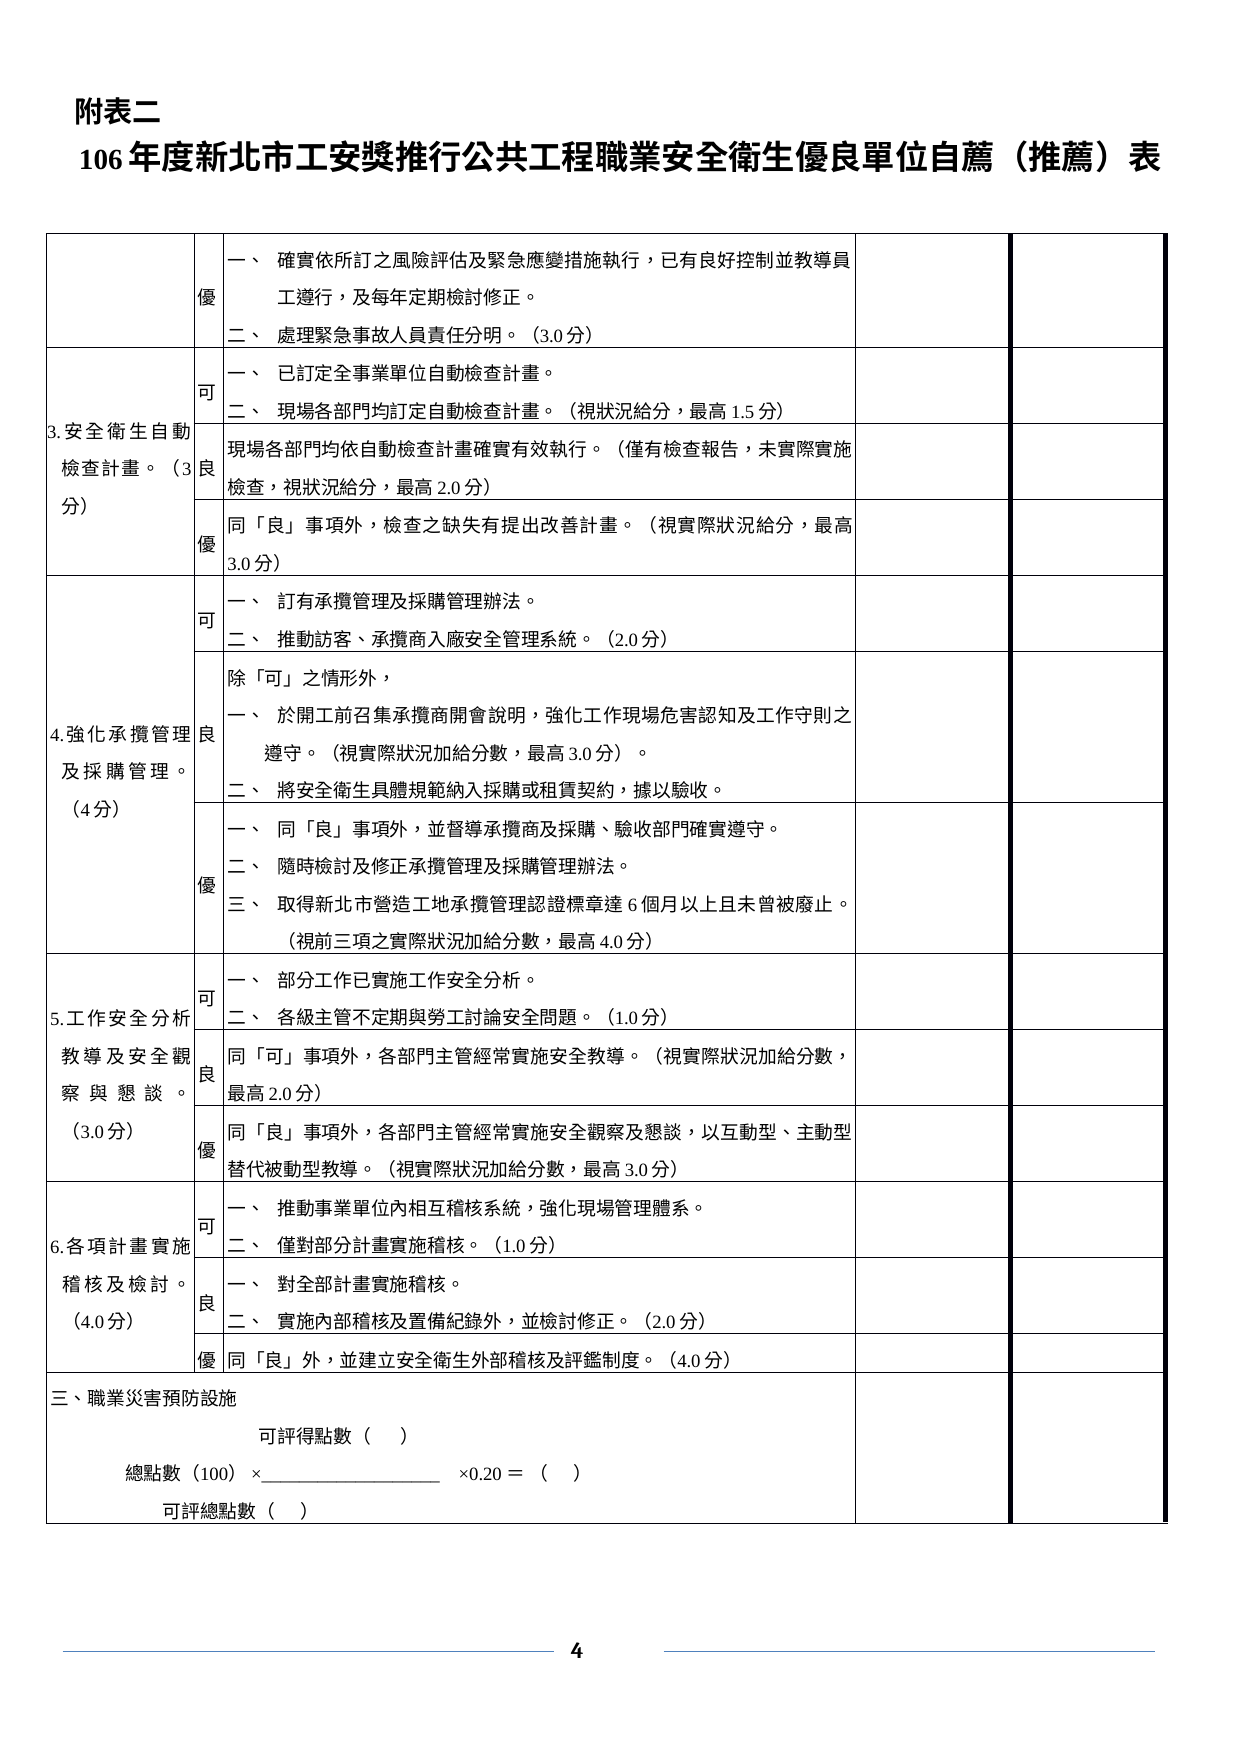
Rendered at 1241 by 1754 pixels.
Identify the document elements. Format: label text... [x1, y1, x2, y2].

table_cell [1168, 953, 1194, 1029]
table_cell [1013, 348, 1163, 423]
table_cell [1168, 1105, 1194, 1181]
table_cell 優 [195, 1334, 223, 1372]
table_cell 同「良」事項外，並督導承攬商及採購、驗收部門確實遵守。 隨時檢討及修正承攬管理及採購管理辦法。 取得新北市營造工地承攬管理認證標章達6個月以上且未曾被廢止。（視前三項之實際狀況加給分數，最高4.0分） [224, 803, 855, 953]
table_cell [1013, 1258, 1163, 1333]
table_cell [856, 954, 1008, 1029]
table_cell [1168, 651, 1194, 802]
table_cell [1013, 1106, 1163, 1181]
table_cell 同「良」外，並建立安全衛生外部稽核及評鑑制度。（4.0分） [224, 1334, 855, 1372]
table_cell [856, 500, 1008, 575]
table_cell 現場各部門均依自動檢查計畫確實有效執行。（僅有檢查報告，未實際實施檢查，視狀況給分，最高2.0分） [224, 424, 855, 499]
table_cell [856, 1258, 1008, 1333]
table_cell [1168, 423, 1194, 499]
table_cell 4.強化承攬管理及採購管理。（4分） [47, 576, 194, 953]
table_cell [856, 1030, 1008, 1105]
table_cell [1013, 1334, 1163, 1372]
table_cell [1013, 803, 1163, 953]
table_cell [856, 1106, 1008, 1181]
table_cell [856, 576, 1008, 651]
table_cell 5.工作安全分析教導及安全觀察與懇談。（3.0分） [47, 954, 194, 1181]
table_cell [1013, 1030, 1163, 1105]
table_cell 對全部計畫實施稽核。 實施內部稽核及置備紀錄外，並檢討修正。（2.0分） [224, 1258, 855, 1333]
table_cell [1013, 234, 1163, 347]
table_cell [1168, 347, 1194, 423]
table_cell 確實依所訂之風險評估及緊急應變措施執行，已有良好控制並教導員工遵行，及每年定期檢討修正。 處理緊急事故人員責任分明。（3.0分） [224, 234, 855, 347]
table_cell [1168, 802, 1194, 953]
table_cell [1168, 575, 1194, 651]
table_cell 已訂定全事業單位自動檢查計畫。 現場各部門均訂定自動檢查計畫。（視狀況給分，最高1.5分） [224, 348, 855, 423]
table_cell 推動事業單位內相互稽核系統，強化現場管理體系。 僅對部分計畫實施稽核。（1.0分） [224, 1182, 855, 1257]
table_cell [1013, 954, 1163, 1029]
table_cell 6.各項計畫實施稽核及檢討。（4.0分） [47, 1182, 194, 1372]
table_cell [856, 424, 1008, 499]
table_cell 可 [195, 954, 223, 1029]
table_cell [1168, 1181, 1194, 1257]
table_cell 三、職業災害預防設施 可評得點數（ ） 總點數（100） ×___________________ ×0.20 ＝ （ ） 可評總點數（ ） [47, 1373, 855, 1523]
table_cell 良 [195, 424, 223, 499]
table_cell [1013, 1182, 1163, 1257]
table_cell 同「良」事項外，檢查之缺失有提出改善計畫。（視實際狀況給分，最高3.0分） [224, 500, 855, 575]
table_cell 良 [195, 652, 223, 802]
table_cell [856, 1373, 1008, 1523]
table_cell 3.安全衛生自動檢查計畫。（3分） [47, 348, 194, 575]
table_cell 良 [195, 1030, 223, 1105]
table_cell 優 [195, 803, 223, 953]
table_cell 同「良」事項外，各部門主管經常實施安全觀察及懇談，以互動型、主動型替代被動型教導。（視實際狀況加給分數，最高3.0分） [224, 1106, 855, 1181]
table_cell 良 [195, 1258, 223, 1333]
table_cell 優 [195, 234, 223, 347]
table_cell [856, 234, 1008, 347]
table_cell [1168, 499, 1194, 575]
table_cell [1013, 500, 1163, 575]
table_cell 可 [195, 576, 223, 651]
table_cell 可 [195, 1182, 223, 1257]
table_cell [1013, 1373, 1166, 1523]
table_cell 除「可」之情形外， 於開工前召集承攬商開會說明，強化工作現場危害認知及工作守則之遵守。（視實際狀況加給分數，最高3.0分）。 將安全衛生具體規範納入採購或租賃契約，據以驗收。 [224, 652, 855, 802]
table_cell 訂有承攬管理及採購管理辦法。 推動訪客、承攬商入廠安全管理系統。（2.0分） [224, 576, 855, 651]
table_cell 部分工作已實施工作安全分析。 各級主管不定期與勞工討論安全問題。（1.0分） [224, 954, 855, 1029]
table_cell [856, 348, 1008, 423]
table_cell [1168, 1257, 1194, 1333]
table_cell [856, 652, 1008, 802]
table_cell [1166, 1372, 1194, 1523]
table_cell [1013, 652, 1163, 802]
table_cell [856, 1182, 1008, 1257]
table_cell [1013, 576, 1163, 651]
table_cell [1168, 233, 1194, 347]
table_cell 可 [195, 348, 223, 423]
table_cell [1168, 1029, 1194, 1105]
table_cell 優 [195, 1106, 223, 1181]
table_cell [1168, 1333, 1194, 1372]
table_cell 同「可」事項外，各部門主管經常實施安全教導。（視實際狀況加給分數，最高2.0分） [224, 1030, 855, 1105]
table_cell [47, 234, 194, 347]
table_cell [856, 803, 1008, 953]
table_cell 優 [195, 500, 223, 575]
table_cell [856, 1334, 1008, 1372]
table_cell [1013, 424, 1163, 499]
